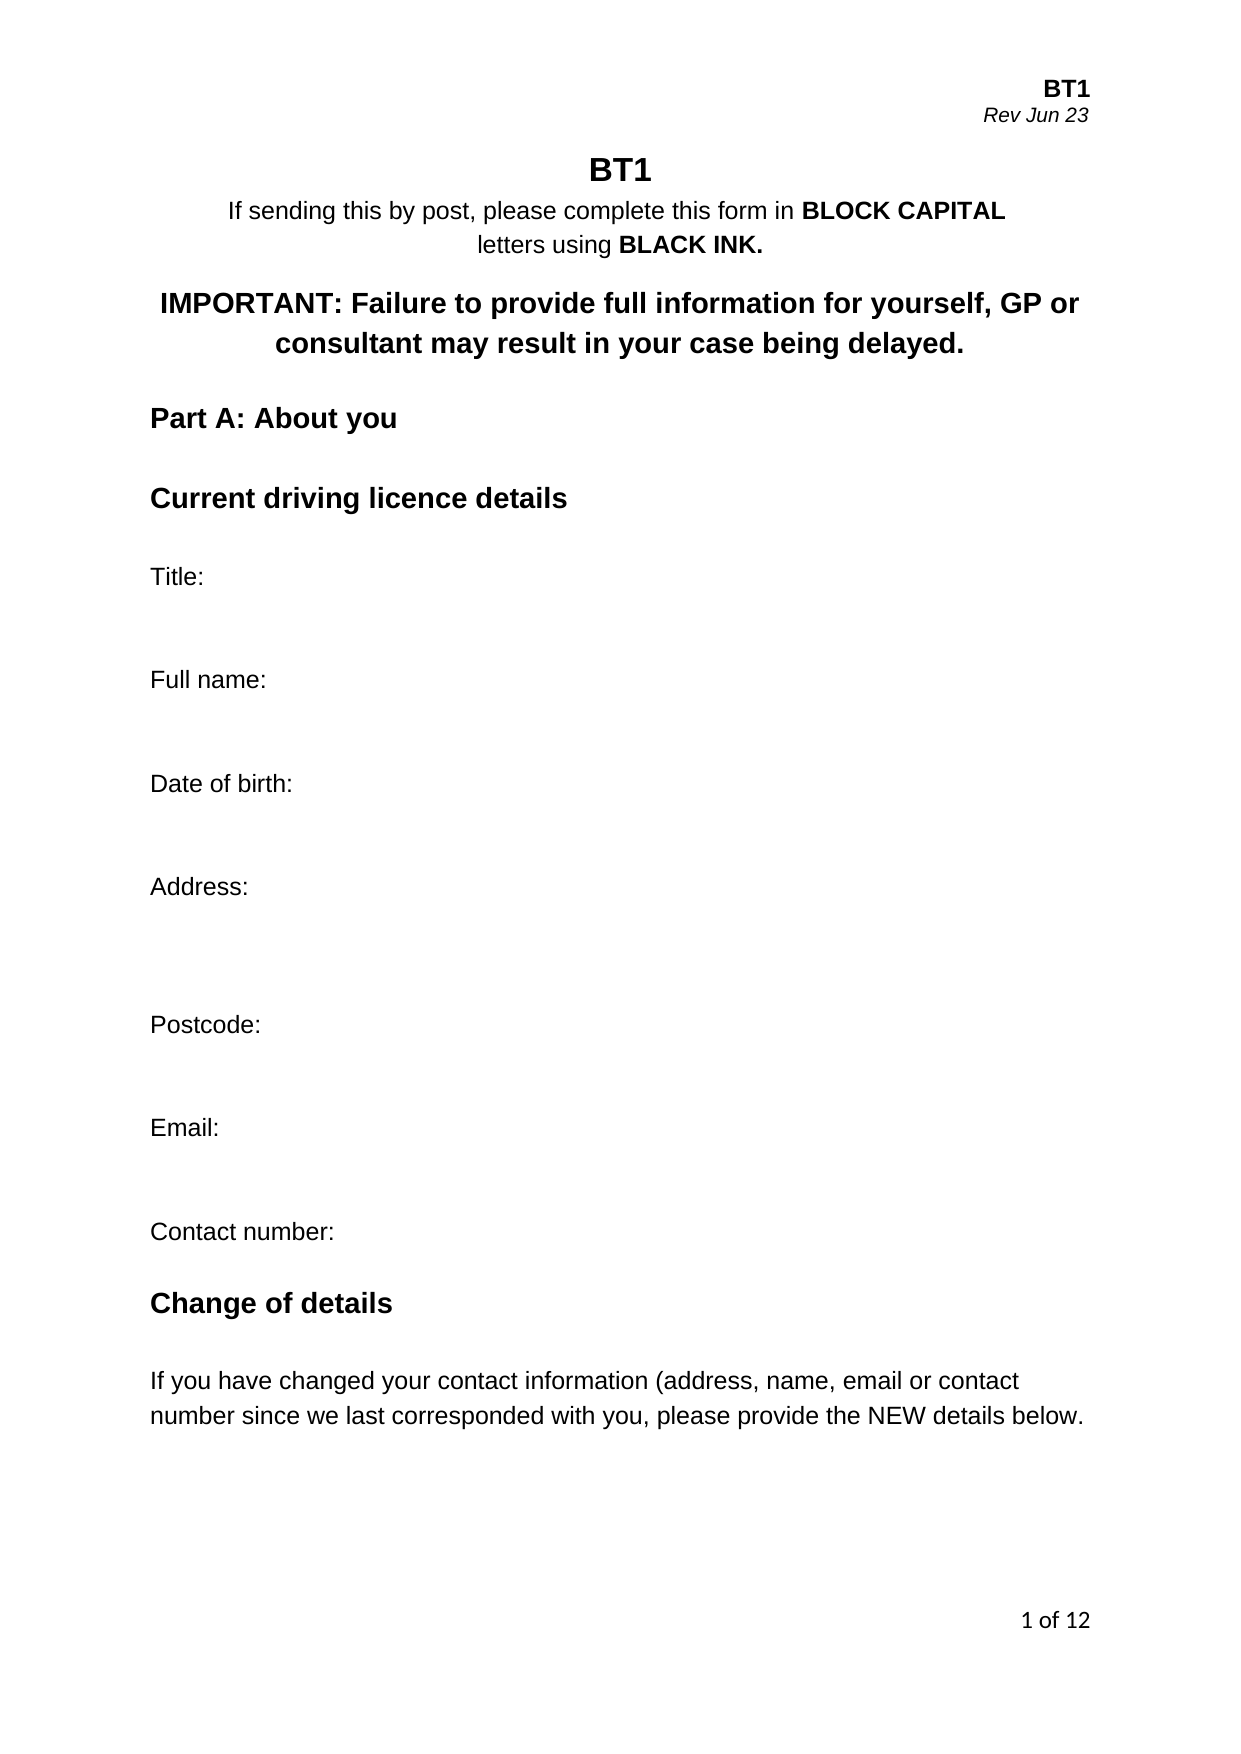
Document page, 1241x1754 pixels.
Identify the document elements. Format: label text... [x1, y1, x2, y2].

text Address: [150, 872, 1090, 901]
text Date of birth: [150, 769, 1090, 797]
text Title: [150, 562, 1090, 591]
text Email: [150, 1113, 1090, 1142]
text IMPORTANT: Failure to provide full information for yourself, GP or consultant may result in your case being delayed. [150, 265, 1090, 360]
text Part A: About you [150, 401, 1090, 434]
text If sending this by post, please complete this form in BLOCK CAPITAL letters using BLACK INK. [150, 196, 1090, 259]
text Full name: [150, 665, 1090, 694]
text BT1 [150, 150, 1090, 188]
text Contact number: [150, 1217, 1090, 1246]
text If you have changed your contact information (address, name, email or contact number since we last corresponded with you, please provide the NEW details below. [150, 1366, 1090, 1429]
text Current driving licence details [150, 481, 1090, 515]
text Change of details [150, 1286, 1090, 1319]
text Postcode: [150, 1010, 1090, 1039]
